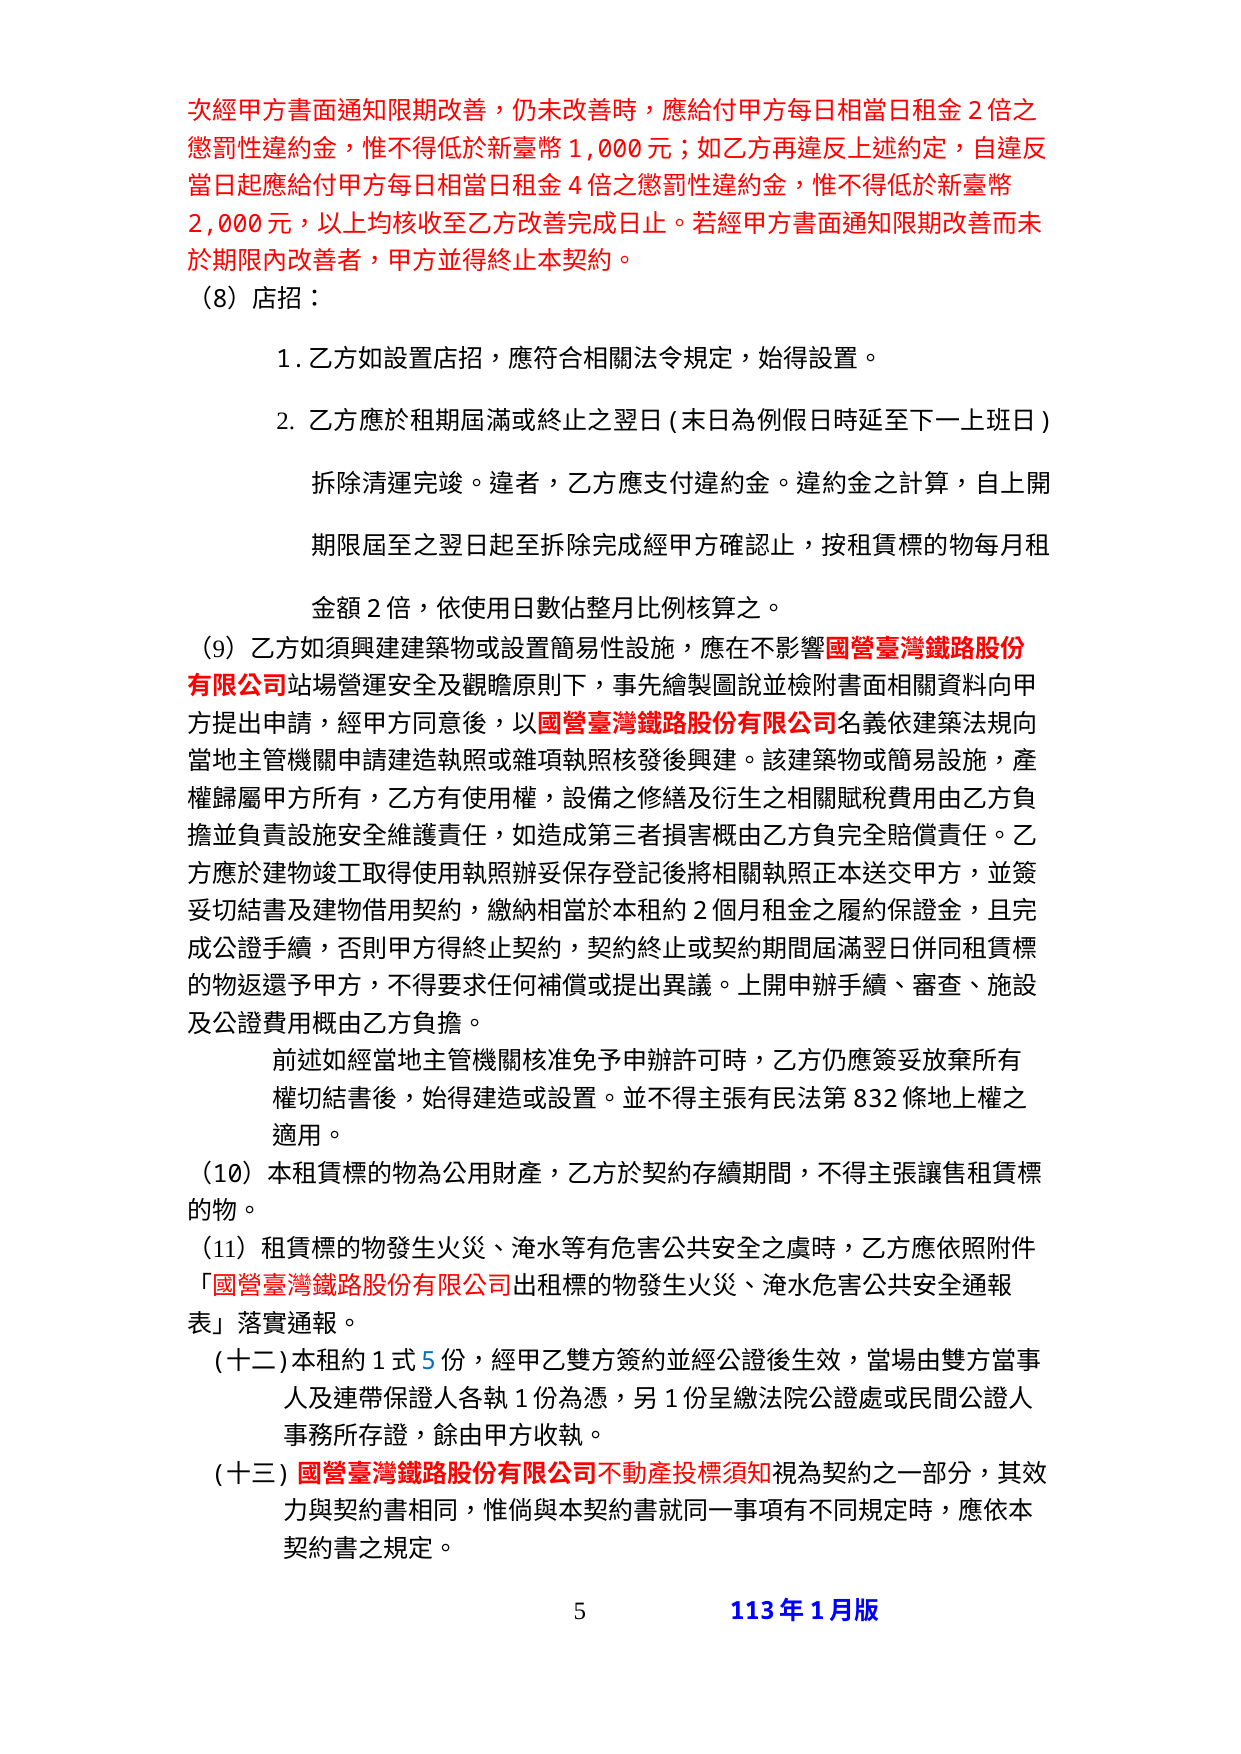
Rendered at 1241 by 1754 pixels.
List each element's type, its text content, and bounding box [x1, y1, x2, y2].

text (十二)本租約1式5份，經甲乙雙方簽約並經公證後生效，當場由雙方當事人及連帶保證人各執1份為憑，另1份呈繳法院公證處或民間公證人事務所存證，餘由甲方收執。 [211, 1339, 1047, 1452]
list 次經甲方書面通知限期改善，仍未改善時，應給付甲方每日相當日租金2倍之懲罰性違約金，惟不得低於新臺幣1,000元；如乙方再違反上述約定，自違反當日起應給付甲方每日相當日租金4倍之懲罰性違約金，惟不得低於新臺幣2,000元，以上均核收至乙方改善完成日止。若經甲方書面通知限期改善而未於期限內改善者，甲方並得終止本契約。 [187, 89, 1047, 277]
list 乙方應於租期屆滿或終止之翌日(末日為例假日時延至下一上班日)拆除清運完竣。違者，乙方應支付違約金。違約金之計算，自上開期限屆至之翌日起至拆除完成經甲方確認止，按租賃標的物每月租金額2倍，依使用日數佔整月比例核算之。 [276, 377, 1053, 627]
list 乙方如須興建建築物或設置簡易性設施，應在不影響國營臺灣鐵路股份有限公司站場營運安全及觀瞻原則下，事先繪製圖說並檢附書面相關資料向甲方提出申請，經甲方同意後，以國營臺灣鐵路股份有限公司名義依建築法規向當地主管機關申請建造執照或雜項執照核發後興建。該建築物或簡易設施，產權歸屬甲方所有，乙方有使用權，設備之修繕及衍生之相關賦稅費用由乙方負擔並負責設施安全維護責任，如造成第三者損害概由乙方負完全賠償責任。乙方應於建物竣工取得使用執照辦妥保存登記後將相關執照正本送交甲方，並簽妥切結書及建物借用契約，繳納相當於本租約2個月租金之履約保證金，且完成公證手續，否則甲方得終止契約，契約終止或契約期間屆滿翌日併同租賃標的物返還予甲方，不得要求任何補償或提出異議。上開申辦手續、審查、施設及公證費用概由乙方負擔。 [187, 627, 1047, 1039]
list 乙方如設置店招，應符合相關法令規定，始得設置。 [276, 314, 1053, 377]
list 本租賃標的物為公用財產，乙方於契約存續期間，不得主張讓售租賃標的物。 [187, 1152, 1047, 1227]
text 前述如經當地主管機關核准免予申辦許可時，乙方仍應簽妥放棄所有權切結書後，始得建造或設置。並不得主張有民法第832條地上權之適用。 [273, 1039, 1047, 1152]
list 店招： [187, 277, 1047, 314]
list 租賃標的物發生火災、淹水等有危害公共安全之虞時，乙方應依照附件「國營臺灣鐵路股份有限公司出租標的物發生火災、淹水危害公共安全通報表」落實通報。 [187, 1227, 1047, 1339]
text (十三) 國營臺灣鐵路股份有限公司不動產投標須知視為契約之一部分，其效力與契約書相同，惟倘與本契約書就同一事項有不同規定時，應依本契約書之規定。 [211, 1452, 1047, 1564]
